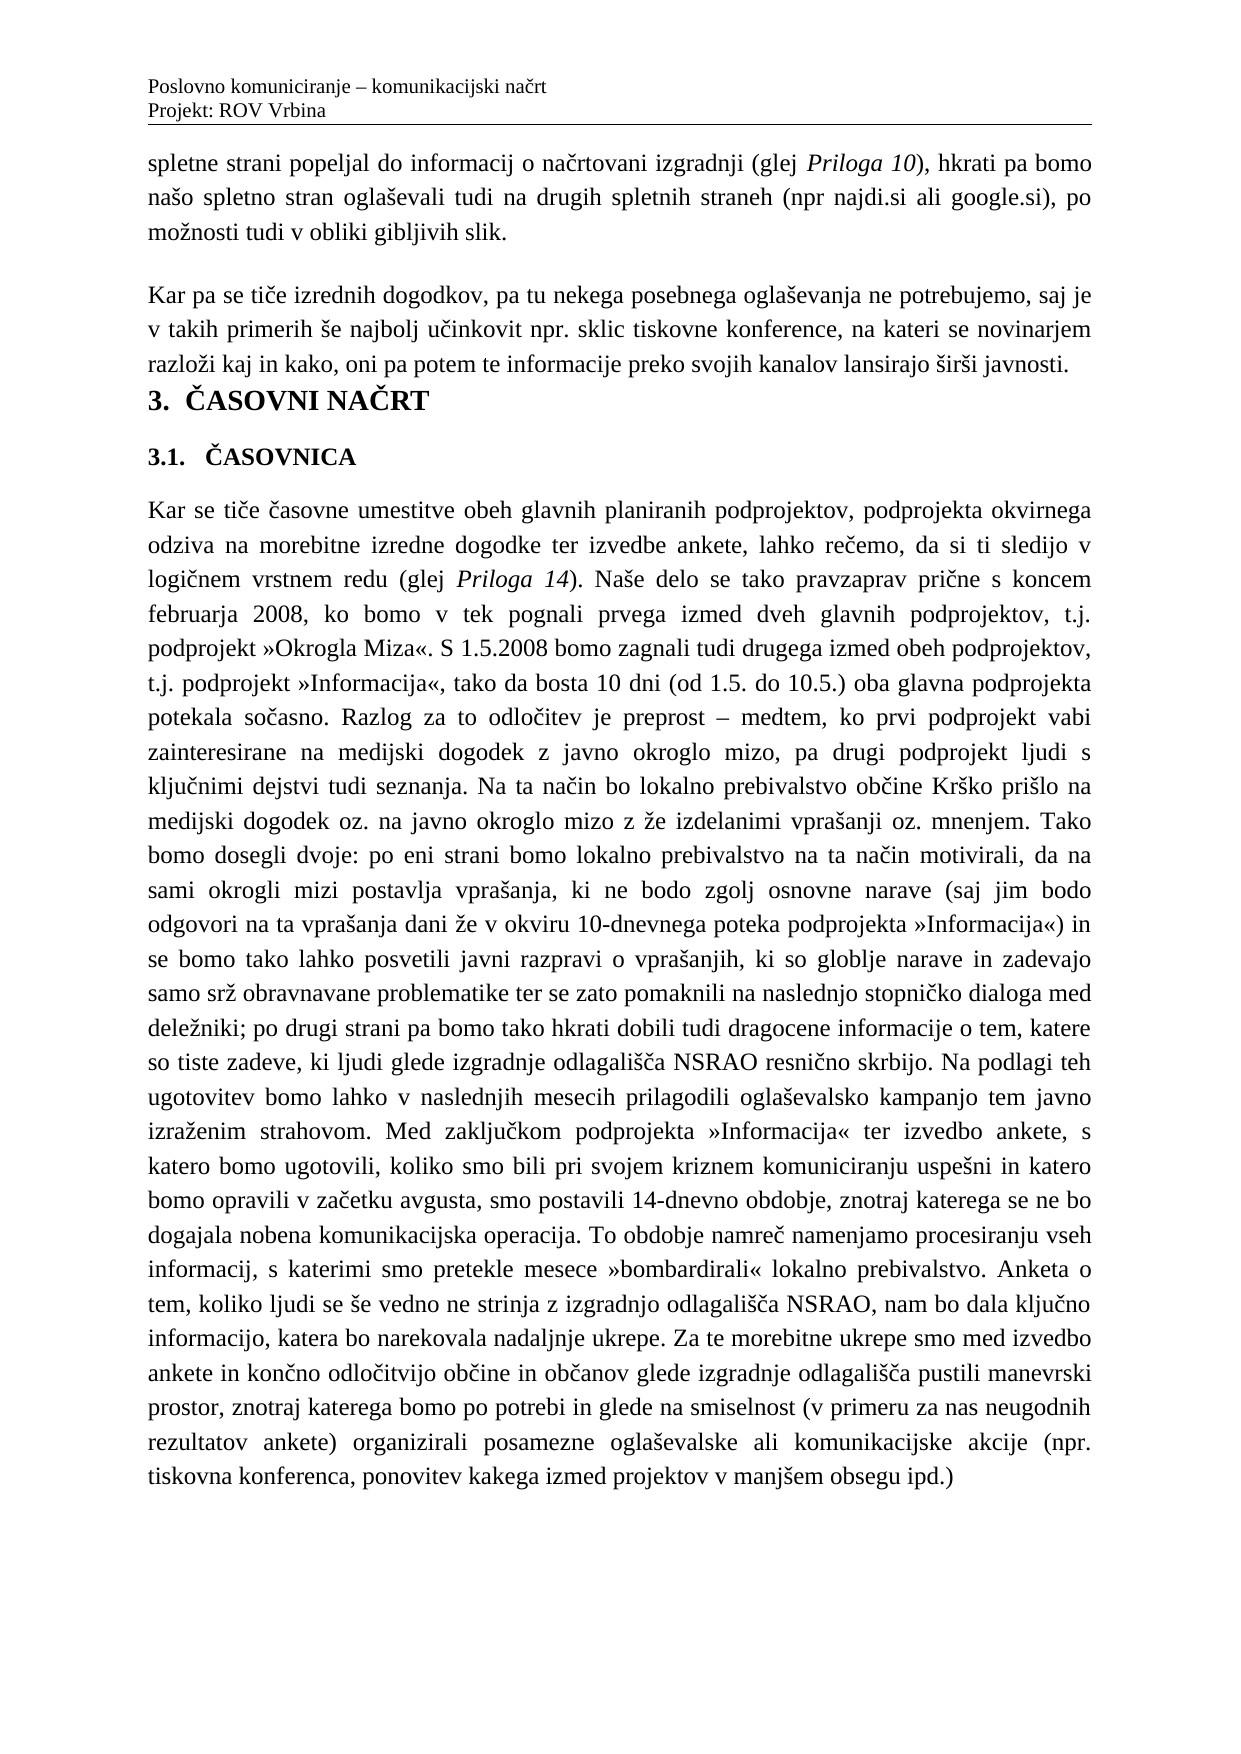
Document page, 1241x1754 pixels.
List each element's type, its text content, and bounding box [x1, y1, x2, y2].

text Kar se tiče časovne umestitve obeh glavnih planiranih podprojektov, podprojekta okvirnega odziva na morebitne izredne dogodke ter izvedbe ankete, lahko rečemo, da si ti sledijo v logičnem vrstnem redu (glej Priloga 14). Naše delo se tako pravzaprav prične s koncem februarja 2008, ko bomo v tek pognali prvega izmed dveh glavnih podprojektov, t.j. podprojekt »Okrogla Miza«. S 1.5.2008 bomo zagnali tudi drugega izmed obeh podprojektov, t.j. podprojekt »Informacija«, tako da bosta 10 dni (od 1.5. do 10.5.) oba glavna podprojekta potekala sočasno. Razlog za to odločitev je preprost – medtem, ko prvi podprojekt vabi zainteresirane na medijski dogodek z javno okroglo mizo, pa drugi podprojekt ljudi s ključnimi dejstvi tudi seznanja. Na ta način bo lokalno prebivalstvo občine Krško prišlo na medijski dogodek oz. na javno okroglo mizo z že izdelanimi vprašanji oz. mnenjem. Tako bomo dosegli dvoje: po eni strani bomo lokalno prebivalstvo na ta način motivirali, da na sami okrogli mizi postavlja vprašanja, ki ne bodo zgolj osnovne narave (saj jim bodo odgovori na ta vprašanja dani že v okviru 10-dnevnega poteka podprojekta »Informacija«) in se bomo tako lahko posvetili javni razpravi o vprašanjih, ki so globlje narave in zadevajo samo srž obravnavane problematike ter se zato pomaknili na naslednjo stopničko dialoga med deležniki; po drugi strani pa bomo tako hkrati dobili tudi dragocene informacije o tem, katere so tiste zadeve, ki ljudi glede izgradnje odlagališča NSRAO resnično skrbijo. Na podlagi teh ugotovitev bomo lahko v naslednjih mesecih prilagodili oglaševalsko kampanjo tem javno izraženim strahovom. Med zaključkom podprojekta »Informacija« ter izvedbo ankete, s katero bomo ugotovili, koliko smo bili pri svojem kriznem komuniciranju uspešni in katero bomo opravili v začetku avgusta, smo postavili 14-dnevno obdobje, znotraj katerega se ne bo dogajala nobena komunikacijska operacija. To obdobje namreč namenjamo procesiranju vseh informacij, s katerimi smo pretekle mesece »bombardirali« lokalno prebivalstvo. Anketa o tem, koliko ljudi se še vedno ne strinja z izgradnjo odlagališča NSRAO, nam bo dala ključno informacijo, katera bo narekovala nadaljnje ukrepe. Za te morebitne ukrepe smo med izvedbo ankete in končno odločitvijo občine in občanov glede izgradnje odlagališča pustili manevrski prostor, znotraj katerega bomo po potrebi in glede na smiselnost (v primeru za nas neugodnih rezultatov ankete) organizirali posamezne oglaševalske ali komunikacijske akcije (npr. tiskovna konferenca, ponovitev kakega izmed projektov v manjšem obsegu ipd.) [148, 496, 1092, 1490]
text spletne strani popeljal do informacij o načrtovani izgradnji (glej Priloga 10), hkrati pa bomo našo spletno stran oglaševali tudi na drugih spletnih straneh (npr najdi.si ali google.si), po možnosti tudi v obliki gibljivih slik. [148, 148, 1092, 245]
subtitle ČASOVNICA [148, 442, 1092, 471]
text Kar pa se tiče izrednih dogodkov, pa tu nekega posebnega oglaševanja ne potrebujemo, saj je v takih primerih še najbolj učinkovit npr. sklic tiskovne konference, na kateri se novinarjem razloži kaj in kako, oni pa potem te informacije preko svojih kanalov lansirajo širši javnosti. [148, 280, 1092, 378]
subtitle ČASOVNI NAČRT [148, 383, 1092, 417]
